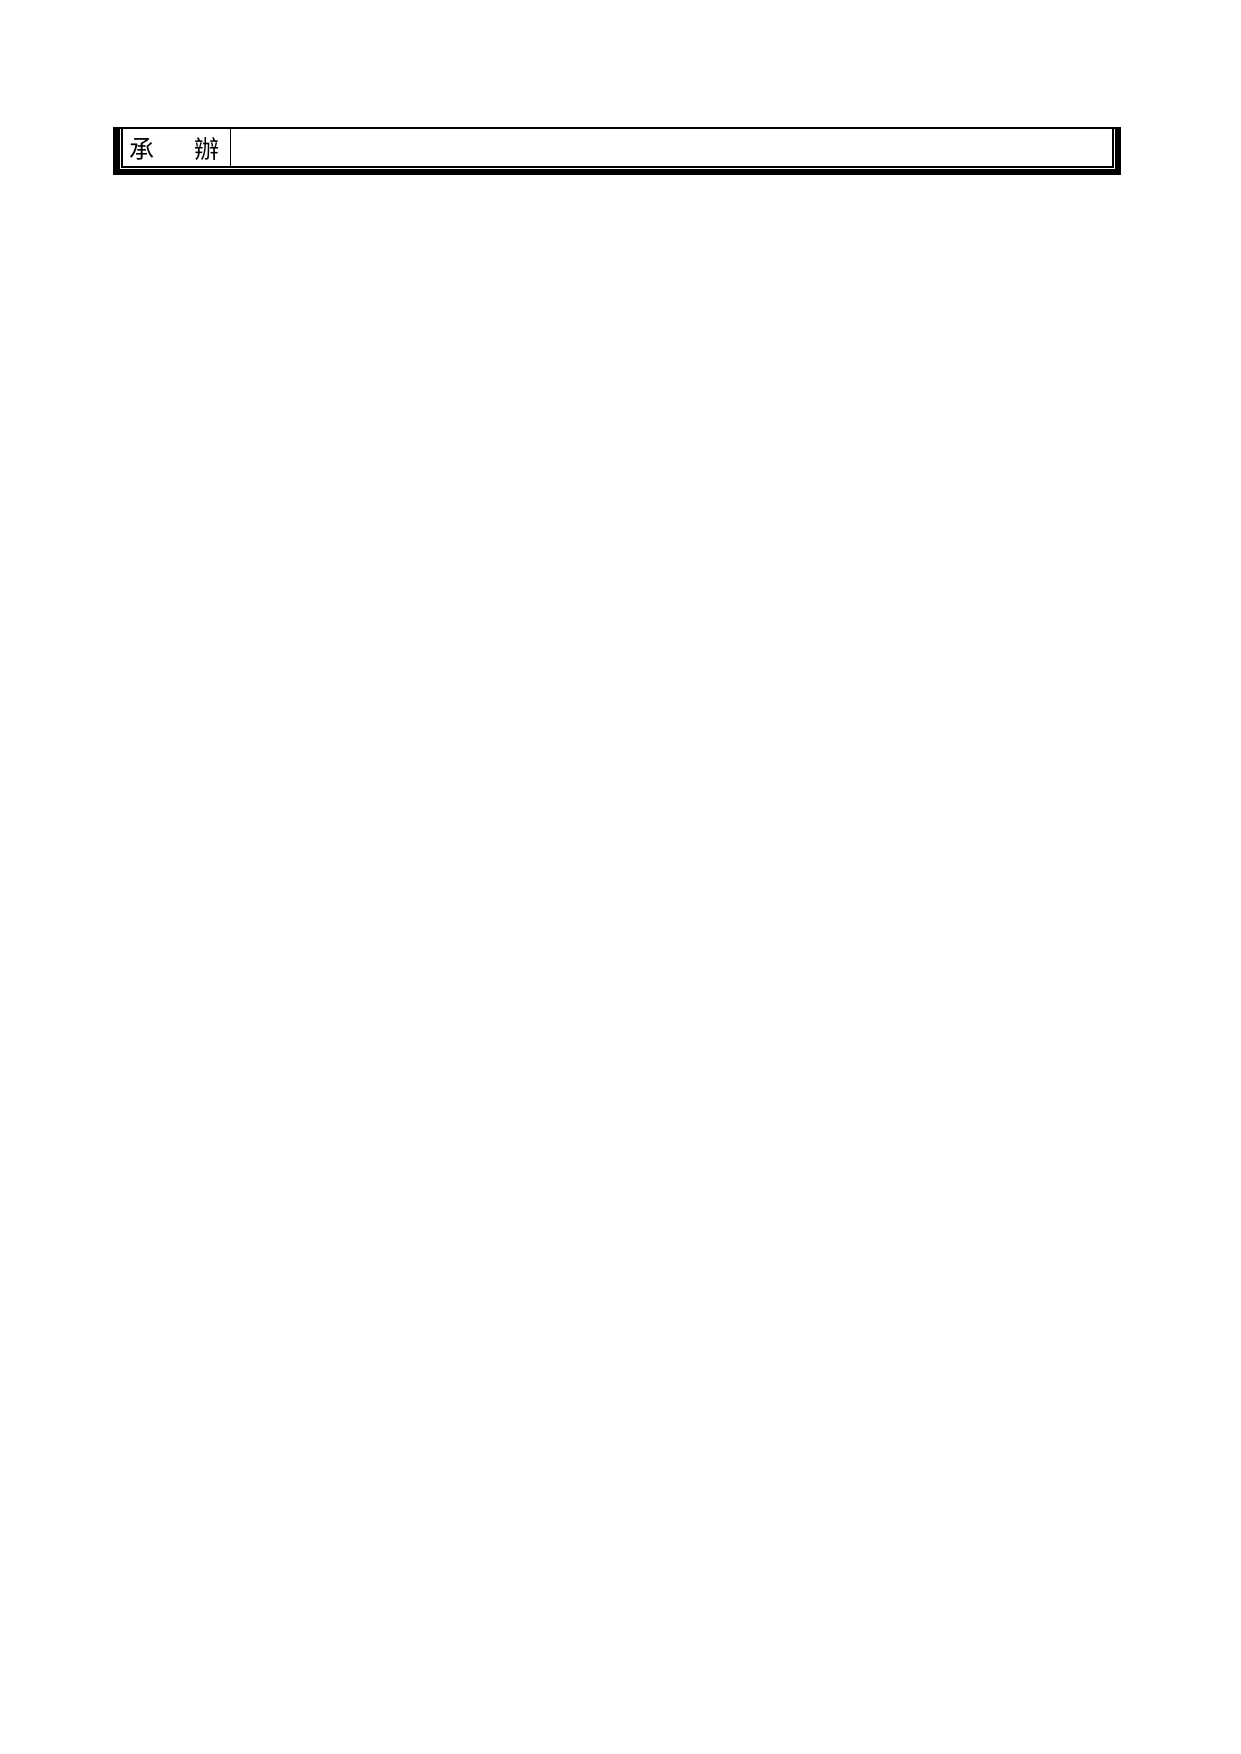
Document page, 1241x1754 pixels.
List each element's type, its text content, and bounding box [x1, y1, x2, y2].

table_cell 承辦 [123, 129, 230, 166]
table_cell [231, 129, 1112, 166]
